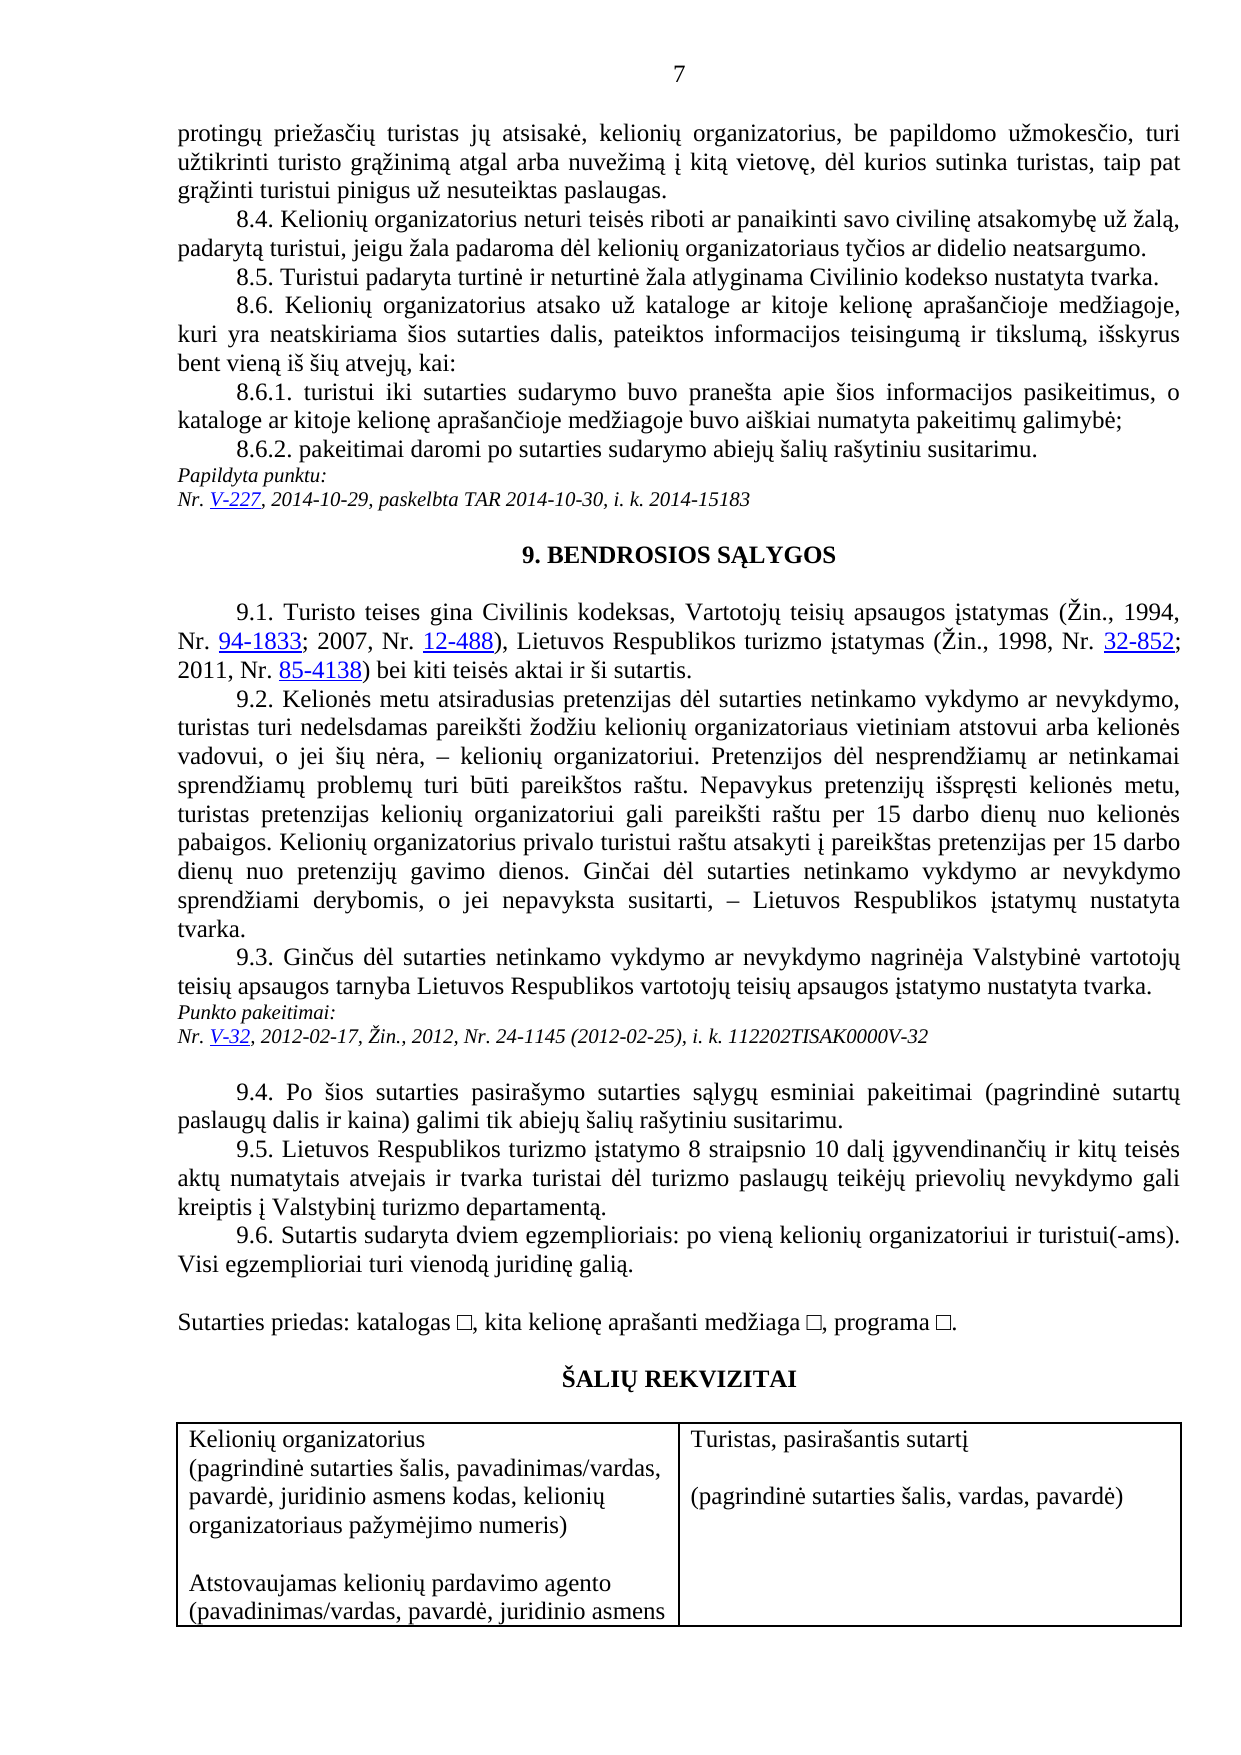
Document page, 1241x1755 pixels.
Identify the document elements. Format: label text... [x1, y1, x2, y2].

text 9.5. Lietuvos Respublikos turizmo įstatymo 8 straipsnio 10 dalį įgyvendinančių ir kitų teisės aktų numatytais atvejais ir tvarka turistai dėl turizmo paslaugų teikėjų prievolių nevykdymo gali kreiptis į Valstybinį turizmo departamentą. [177, 1134, 1181, 1221]
table_header Turistas, pasirašantis sutartį (pagrindinė sutarties šalis, vardas, pavardė) [680, 1424, 1180, 1625]
text 8.5. Turistui padaryta turtinė ir neturtinė žala atlyginama Civilinio kodekso nustatyta tvarka. [177, 262, 1181, 291]
text Nr. V-32, 2012-02-17, Žin., 2012, Nr. 24-1145 (2012-02-25), i. k. 112202TISAK0000V-32 [177, 1024, 1181, 1048]
text 9. BENDROSIOS SĄLYGOS [177, 540, 1181, 569]
text 9.4. Po šios sutarties pasirašymo sutarties sąlygų esminiai pakeitimai (pagrindinė sutartų paslaugų dalis ir kaina) galimi tik abiejų šalių rašytiniu susitarimu. [177, 1077, 1181, 1134]
text ŠALIŲ REKVIZITAI [177, 1364, 1181, 1393]
text 9.6. Sutartis sudaryta dviem egzemplioriais: po vieną kelionių organizatoriui ir turistui(-ams). Visi egzemplioriai turi vienodą juridinę galią. [177, 1221, 1181, 1278]
text Papildyta punktu: [177, 463, 1181, 487]
text 9.2. Kelionės metu atsiradusias pretenzijas dėl sutarties netinkamo vykdymo ar nevykdymo, turistas turi nedelsdamas pareikšti žodžiu kelionių organizatoriaus vietiniam atstovui arba kelionės vadovui, o jei šių nėra, – kelionių organizatoriui. Pretenzijos dėl nesprendžiamų ar netinkamai sprendžiamų problemų turi būti pareikštos raštu. Nepavykus pretenzijų išspręsti kelionės metu, turistas pretenzijas kelionių organizatoriui gali pareikšti raštu per 15 darbo dienų nuo kelionės pabaigos. Kelionių organizatorius privalo turistui raštu atsakyti į pareikštas pretenzijas per 15 darbo dienų nuo pretenzijų gavimo dienos. Ginčai dėl sutarties netinkamo vykdymo ar nevykdymo sprendžiami derybomis, o jei nepavyksta susitarti, – Lietuvos Respublikos įstatymų nustatyta tvarka. [177, 684, 1181, 942]
text 8.6. Kelionių organizatorius atsako už kataloge ar kitoje kelionę aprašančioje medžiagoje, kuri yra neatskiriama šios sutarties dalis, pateiktos informacijos teisingumą ir tikslumą, išskyrus bent vieną iš šių atvejų, kai: [177, 291, 1181, 377]
text 8.4. Kelionių organizatorius neturi teisės riboti ar panaikinti savo civilinę atsakomybę už žalą, padarytą turistui, jeigu žala padaroma dėl kelionių organizatoriaus tyčios ar didelio neatsargumo. [177, 204, 1181, 262]
text Punkto pakeitimai: [177, 1000, 1181, 1024]
text Nr. V-227, 2014-10-29, paskelbta TAR 2014-10-30, i. k. 2014-15183 [177, 487, 1181, 511]
text 9.1. Turisto teises gina Civilinis kodeksas, Vartotojų teisių apsaugos įstatymas (Žin., 1994, Nr. 94-1833; 2007, Nr. 12-488), Lietuvos Respublikos turizmo įstatymas (Žin., 1998, Nr. 32-852; 2011, Nr. 85-4138) bei kiti teisės aktai ir ši sutartis. [177, 597, 1181, 684]
table_header Kelionių organizatorius (pagrindinė sutarties šalis, pavadinimas/vardas, pavardė, juridinio asmens kodas, kelionių organizatoriaus pažymėjimo numeris) Atstovaujamas kelionių pardavimo agento (pavadinimas/vardas, pavardė, juridinio asmens [178, 1424, 678, 1625]
text 9.3. Ginčus dėl sutarties netinkamo vykdymo ar nevykdymo nagrinėja Valstybinė vartotojų teisių apsaugos tarnyba Lietuvos Respublikos vartotojų teisių apsaugos įstatymo nustatyta tvarka. [177, 942, 1181, 1000]
text protingų priežasčių turistas jų atsisakė, kelionių organizatorius, be papildomo užmokesčio, turi užtikrinti turisto grąžinimą atgal arba nuvežimą į kitą vietovę, dėl kurios sutinka turistas, taip pat grąžinti turistui pinigus už nesuteiktas paslaugas. [177, 118, 1181, 204]
text Sutarties priedas: katalogas □, kita kelionę aprašanti medžiaga □, programa □. [177, 1307, 1181, 1336]
text 8.6.2. pakeitimai daromi po sutarties sudarymo abiejų šalių rašytiniu susitarimu. [177, 434, 1181, 463]
text 8.6.1. turistui iki sutarties sudarymo buvo pranešta apie šios informacijos pasikeitimus, o kataloge ar kitoje kelionę aprašančioje medžiagoje buvo aiškiai numatyta pakeitimų galimybė; [177, 377, 1181, 434]
